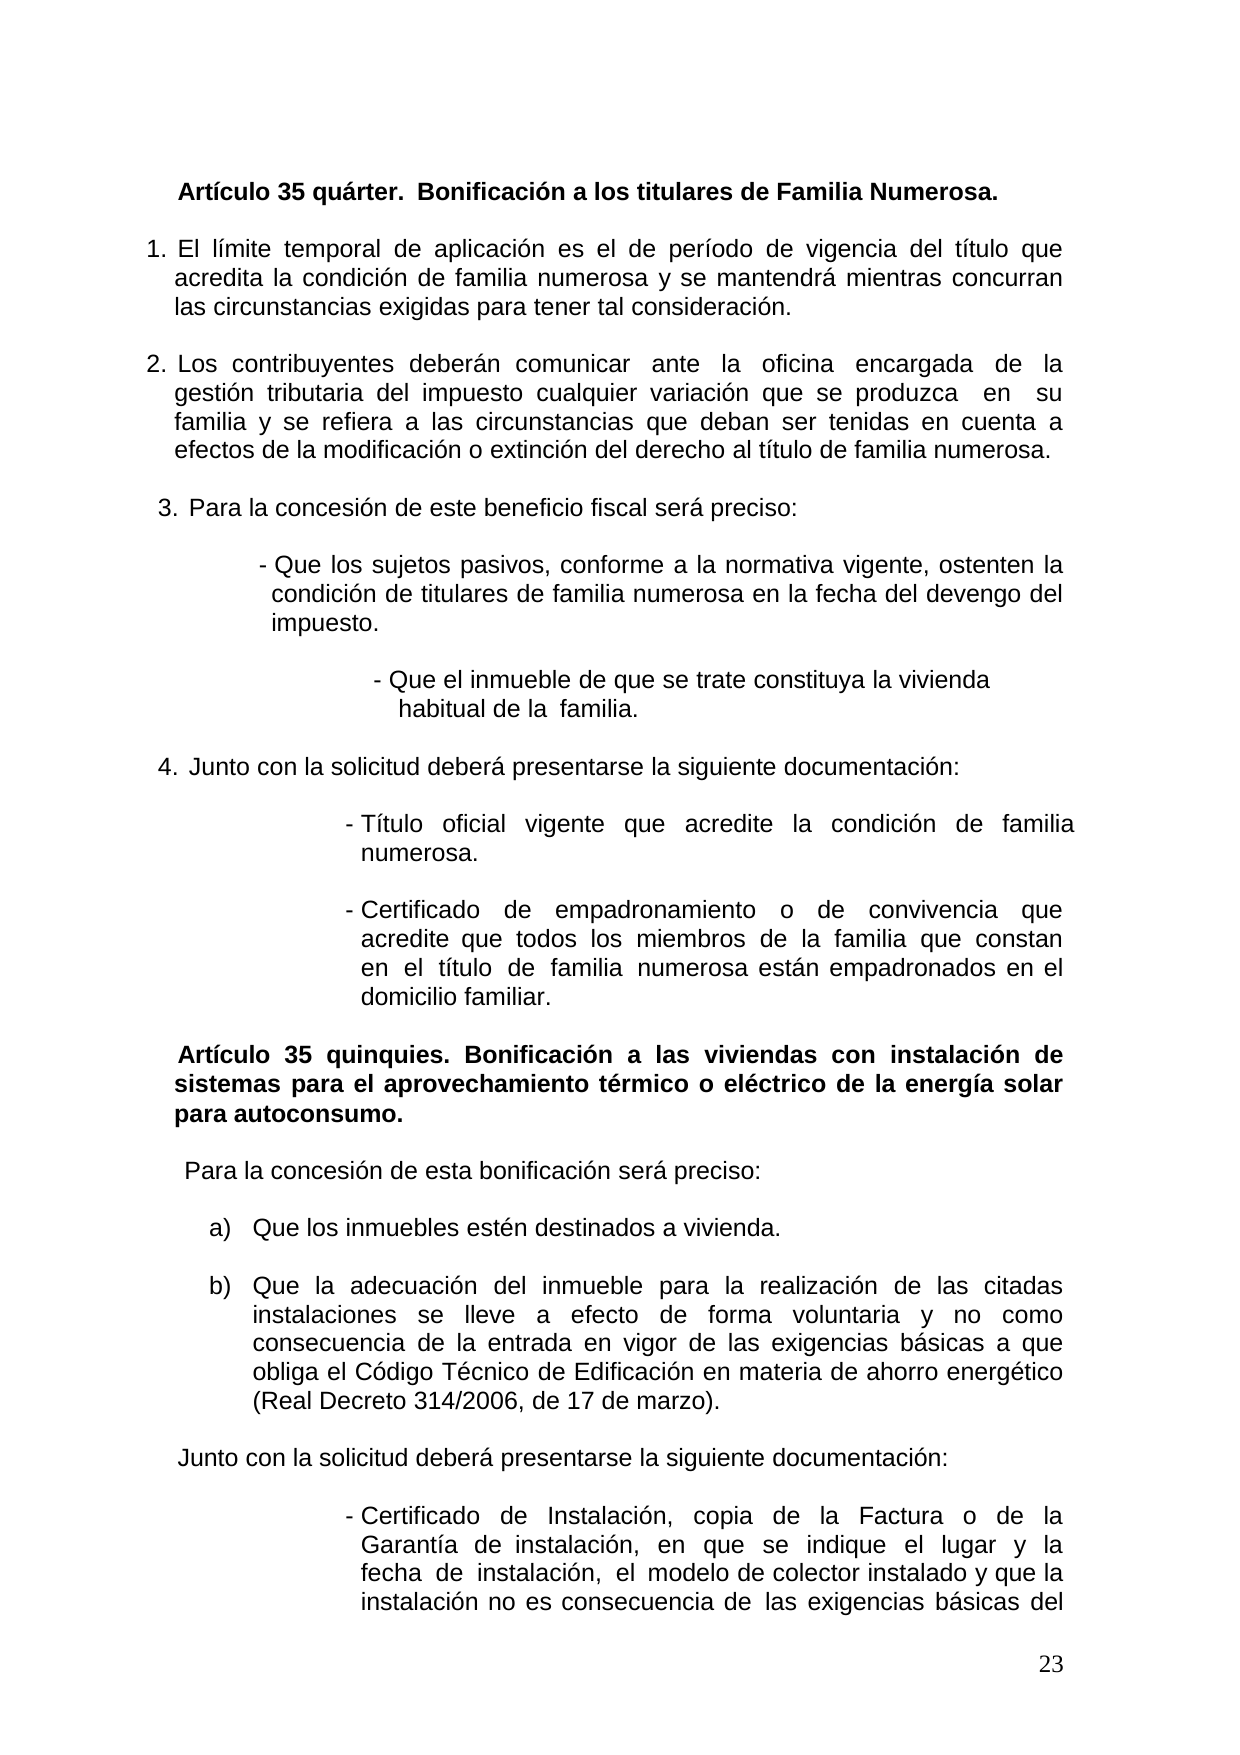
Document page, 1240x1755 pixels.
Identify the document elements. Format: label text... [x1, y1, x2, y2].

list Título oficial vigente que acredite la condición de familia numerosa. [345, 809, 1075, 867]
list Certificado de empadronamiento o de convivencia que acredite que todos los miembros de la familia que constan en el título de familia numerosa están empadronados en el domicilio familiar. [345, 896, 1063, 1011]
subtitle Artículo 35 quárter. Bonificación a los titulares de Familia Numerosa. [177, 177, 1075, 206]
list Que los sujetos pasivos, conforme a la normativa vigente, ostenten la condición de titulares de familia numerosa en la fecha del devengo del impuesto. [255, 551, 1063, 637]
list Que los inmuebles estén destinados a vivienda. [209, 1213, 1075, 1242]
list Junto con la solicitud deberá presentarse la siguiente documentación: [177, 752, 1075, 781]
list Certificado de Instalación, copia de la Factura o de la Garantía de instalación, en que se indique el lugar y la fecha de instalación, el modelo de colector instalado y que la instalación no es consecuencia de las exigencias básicas del [345, 1501, 1063, 1616]
list Que el inmueble de que se trate constituya la vivienda habitual de la familia. [373, 666, 1063, 723]
text Para la concesión de esta bonificación será preciso: [184, 1156, 1075, 1185]
text Junto con la solicitud deberá presentarse la siguiente documentación: [177, 1443, 1075, 1472]
subtitle Artículo 35 quinquies. Bonificación a las viviendas con instalación de sistemas para el aprovechamiento térmico o eléctrico de la energía solar para autoconsumo. [174, 1040, 1063, 1127]
list Los contribuyentes deberán comunicar ante la oficina encargada de la gestión tributaria del impuesto cualquier variación que se produzca en su familia y se refiera a las circunstancias que deban ser tenidas en cuenta a efectos de la modificación o extinción del derecho al título de familia numerosa. [162, 349, 1063, 464]
list Para la concesión de este beneficio fiscal será preciso: [177, 493, 1075, 522]
list El límite temporal de aplicación es el de período de vigencia del título que acredita la condición de familia numerosa y se mantendrá mientras concurran las circunstancias exigidas para tener tal consideración. [162, 234, 1063, 321]
list Que la adecuación del inmueble para la realización de las citadas instalaciones se lleve a efecto de forma voluntaria y no como consecuencia de la entrada en vigor de las exigencias básicas a que obliga el Código Técnico de Edificación en materia de ahorro energético (Real Decreto 314/2006, de 17 de marzo). [209, 1271, 1063, 1415]
